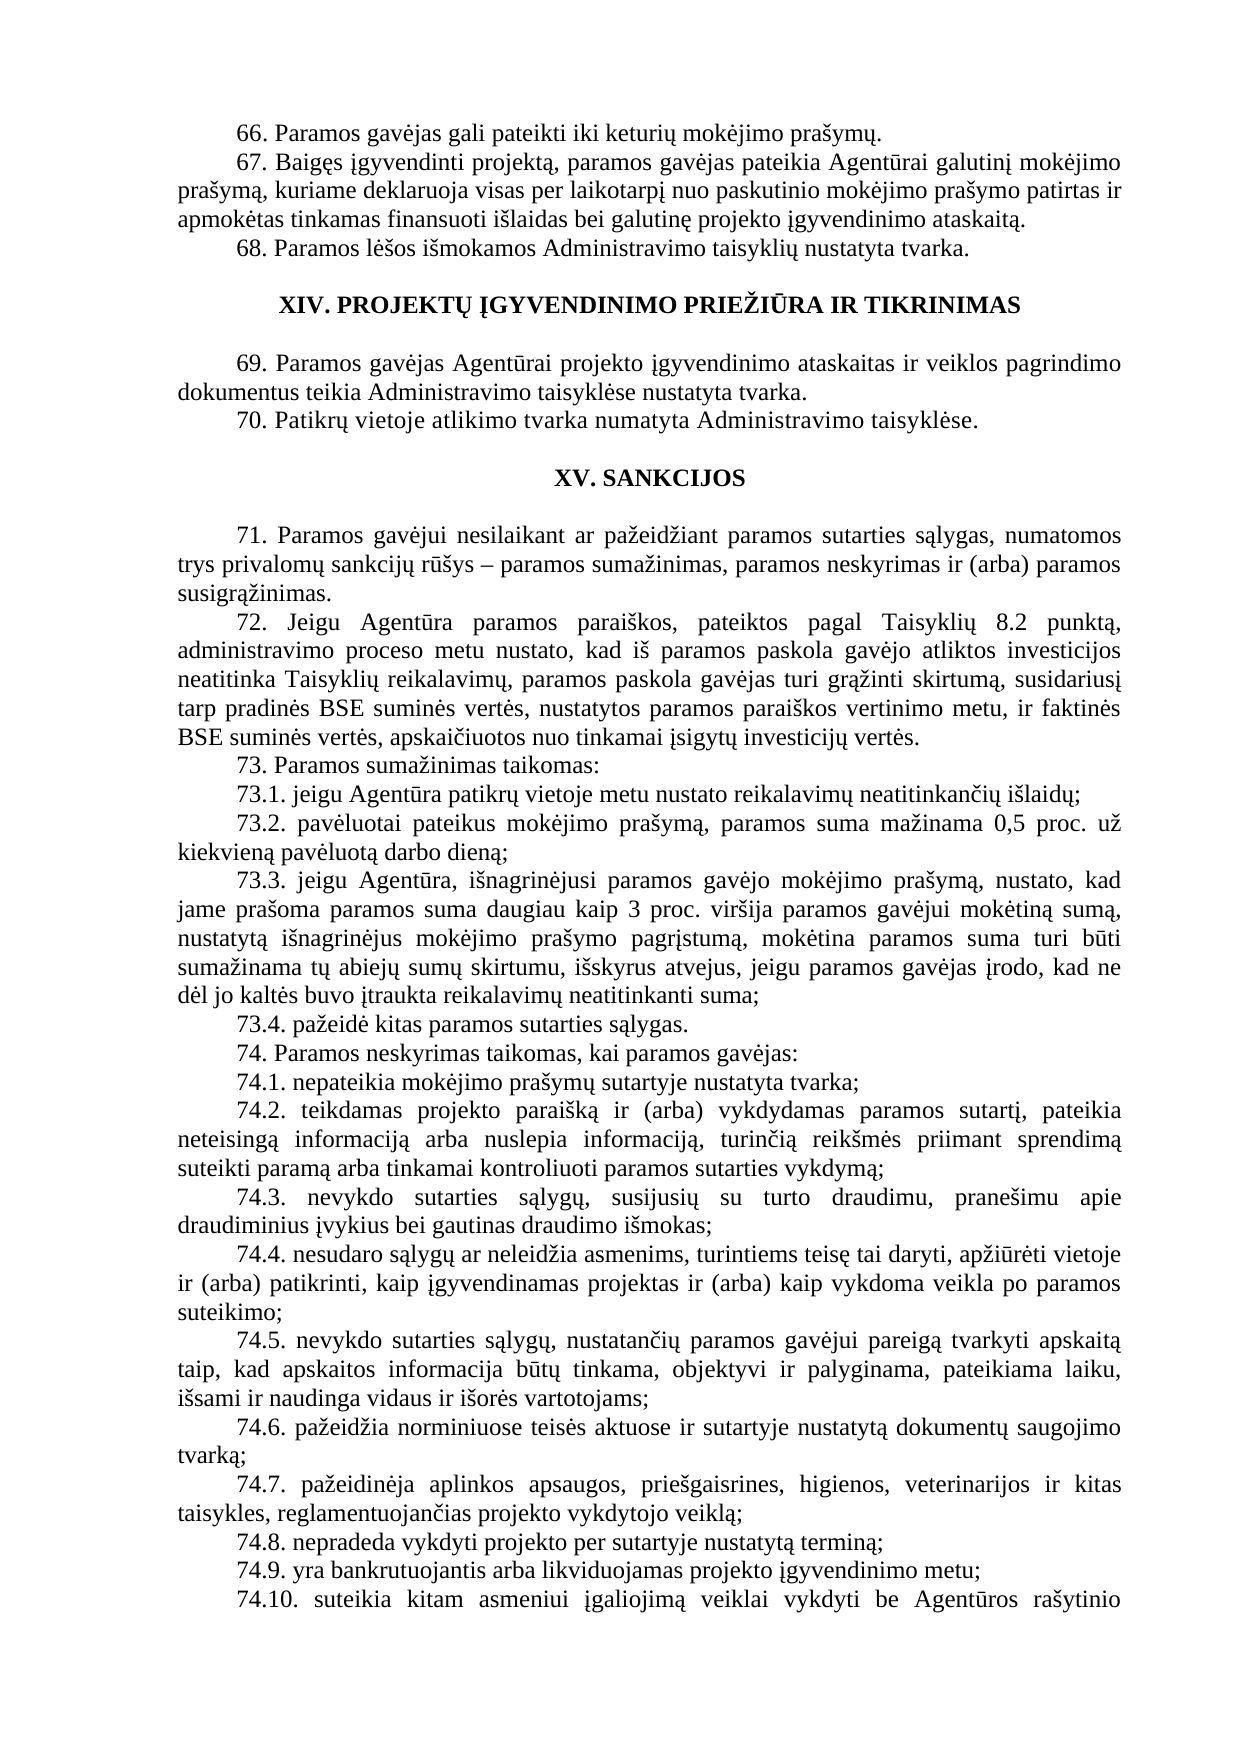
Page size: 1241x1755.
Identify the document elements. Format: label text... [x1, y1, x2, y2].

text 73.3. jeigu Agentūra, išnagrinėjusi paramos gavėjo mokėjimo prašymą, nustato, kad jame prašoma paramos suma daugiau kaip 3 proc. viršija paramos gavėjui mokėtiną sumą, nustatytą išnagrinėjus mokėjimo prašymo pagrįstumą, mokėtina paramos suma turi būti sumažinama tų abiejų sumų skirtumu, išskyrus atvejus, jeigu paramos gavėjas įrodo, kad ne dėl jo kaltės buvo įtraukta reikalavimų neatitinkanti suma; [177, 866, 1122, 1009]
text 67. Baigęs įgyvendinti projektą, paramos gavėjas pateikia Agentūrai galutinį mokėjimo prašymą, kuriame deklaruoja visas per laikotarpį nuo paskutinio mokėjimo prašymo patirtas ir apmokėtas tinkamas finansuoti išlaidas bei galutinę projekto įgyvendinimo ataskaitą. [177, 147, 1122, 233]
text 66. Paramos gavėjas gali pateikti iki keturių mokėjimo prašymų. [177, 118, 1122, 147]
text 74.7. pažeidinėja aplinkos apsaugos, priešgaisrines, higienos, veterinarijos ir kitas taisykles, reglamentuojančias projekto vykdytojo veiklą; [177, 1469, 1122, 1527]
text XIV. PROJEKTŲ ĮGYVENDINIMO PRIEŽIŪRA IR TIKRINIMAS [177, 291, 1122, 319]
text 74.8. nepradeda vykdyti projekto per sutartyje nustatytą terminą; [177, 1527, 1122, 1556]
text 74.9. yra bankrutuojantis arba likviduojamas projekto įgyvendinimo metu; [177, 1556, 1122, 1584]
text 74.6. pažeidžia norminiuose teisės aktuose ir sutartyje nustatytą dokumentų saugojimo tvarką; [177, 1412, 1122, 1469]
text 69. Paramos gavėjas Agentūrai projekto įgyvendinimo ataskaitas ir veiklos pagrindimo dokumentus teikia Administravimo taisyklėse nustatyta tvarka. [177, 348, 1122, 406]
text 74.4. nesudaro sąlygų ar neleidžia asmenims, turintiems teisę tai daryti, apžiūrėti vietoje ir (arba) patikrinti, kaip įgyvendinamas projektas ir (arba) kaip vykdoma veikla po paramos suteikimo; [177, 1239, 1122, 1326]
text 74.10. suteikia kitam asmeniui įgaliojimą veiklai vykdyti be Agentūros rašytinio [177, 1584, 1122, 1613]
text XV. SANKCIJOS [177, 463, 1122, 492]
text 70. Patikrų vietoje atlikimo tvarka numatyta Administravimo taisyklėse. [177, 406, 1122, 434]
text 74.2. teikdamas projekto paraišką ir (arba) vykdydamas paramos sutartį, pateikia neteisingą informaciją arba nuslepia informaciją, turinčią reikšmės priimant sprendimą suteikti paramą arba tinkamai kontroliuoti paramos sutarties vykdymą; [177, 1096, 1122, 1182]
text 73. Paramos sumažinimas taikomas: [177, 751, 1122, 779]
text 74. Paramos neskyrimas taikomas, kai paramos gavėjas: [177, 1038, 1122, 1067]
text 72. Jeigu Agentūra paramos paraiškos, pateiktos pagal Taisyklių 8.2 punktą, administravimo proceso metu nustato, kad iš paramos paskola gavėjo atliktos investicijos neatitinka Taisyklių reikalavimų, paramos paskola gavėjas turi grąžinti skirtumą, susidariusį tarp pradinės BSE suminės vertės, nustatytos paramos paraiškos vertinimo metu, ir faktinės BSE suminės vertės, apskaičiuotos nuo tinkamai įsigytų investicijų vertės. [177, 607, 1122, 751]
text 73.1. jeigu Agentūra patikrų vietoje metu nustato reikalavimų neatitinkančių išlaidų; [177, 779, 1122, 808]
text 74.1. nepateikia mokėjimo prašymų sutartyje nustatyta tvarka; [177, 1067, 1122, 1096]
text 74.3. nevykdo sutarties sąlygų, susijusių su turto draudimu, pranešimu apie draudiminius įvykius bei gautinas draudimo išmokas; [177, 1182, 1122, 1239]
text 68. Paramos lėšos išmokamos Administravimo taisyklių nustatyta tvarka. [177, 233, 1122, 262]
text 71. Paramos gavėjui nesilaikant ar pažeidžiant paramos sutarties sąlygas, numatomos trys privalomų sankcijų rūšys – paramos sumažinimas, paramos neskyrimas ir (arba) paramos susigrąžinimas. [177, 521, 1122, 607]
text 73.4. pažeidė kitas paramos sutarties sąlygas. [177, 1009, 1122, 1038]
text 73.2. pavėluotai pateikus mokėjimo prašymą, paramos suma mažinama 0,5 proc. už kiekvieną pavėluotą darbo dieną; [177, 808, 1122, 866]
text 74.5. nevykdo sutarties sąlygų, nustatančių paramos gavėjui pareigą tvarkyti apskaitą taip, kad apskaitos informacija būtų tinkama, objektyvi ir palyginama, pateikiama laiku, išsami ir naudinga vidaus ir išorės vartotojams; [177, 1326, 1122, 1412]
